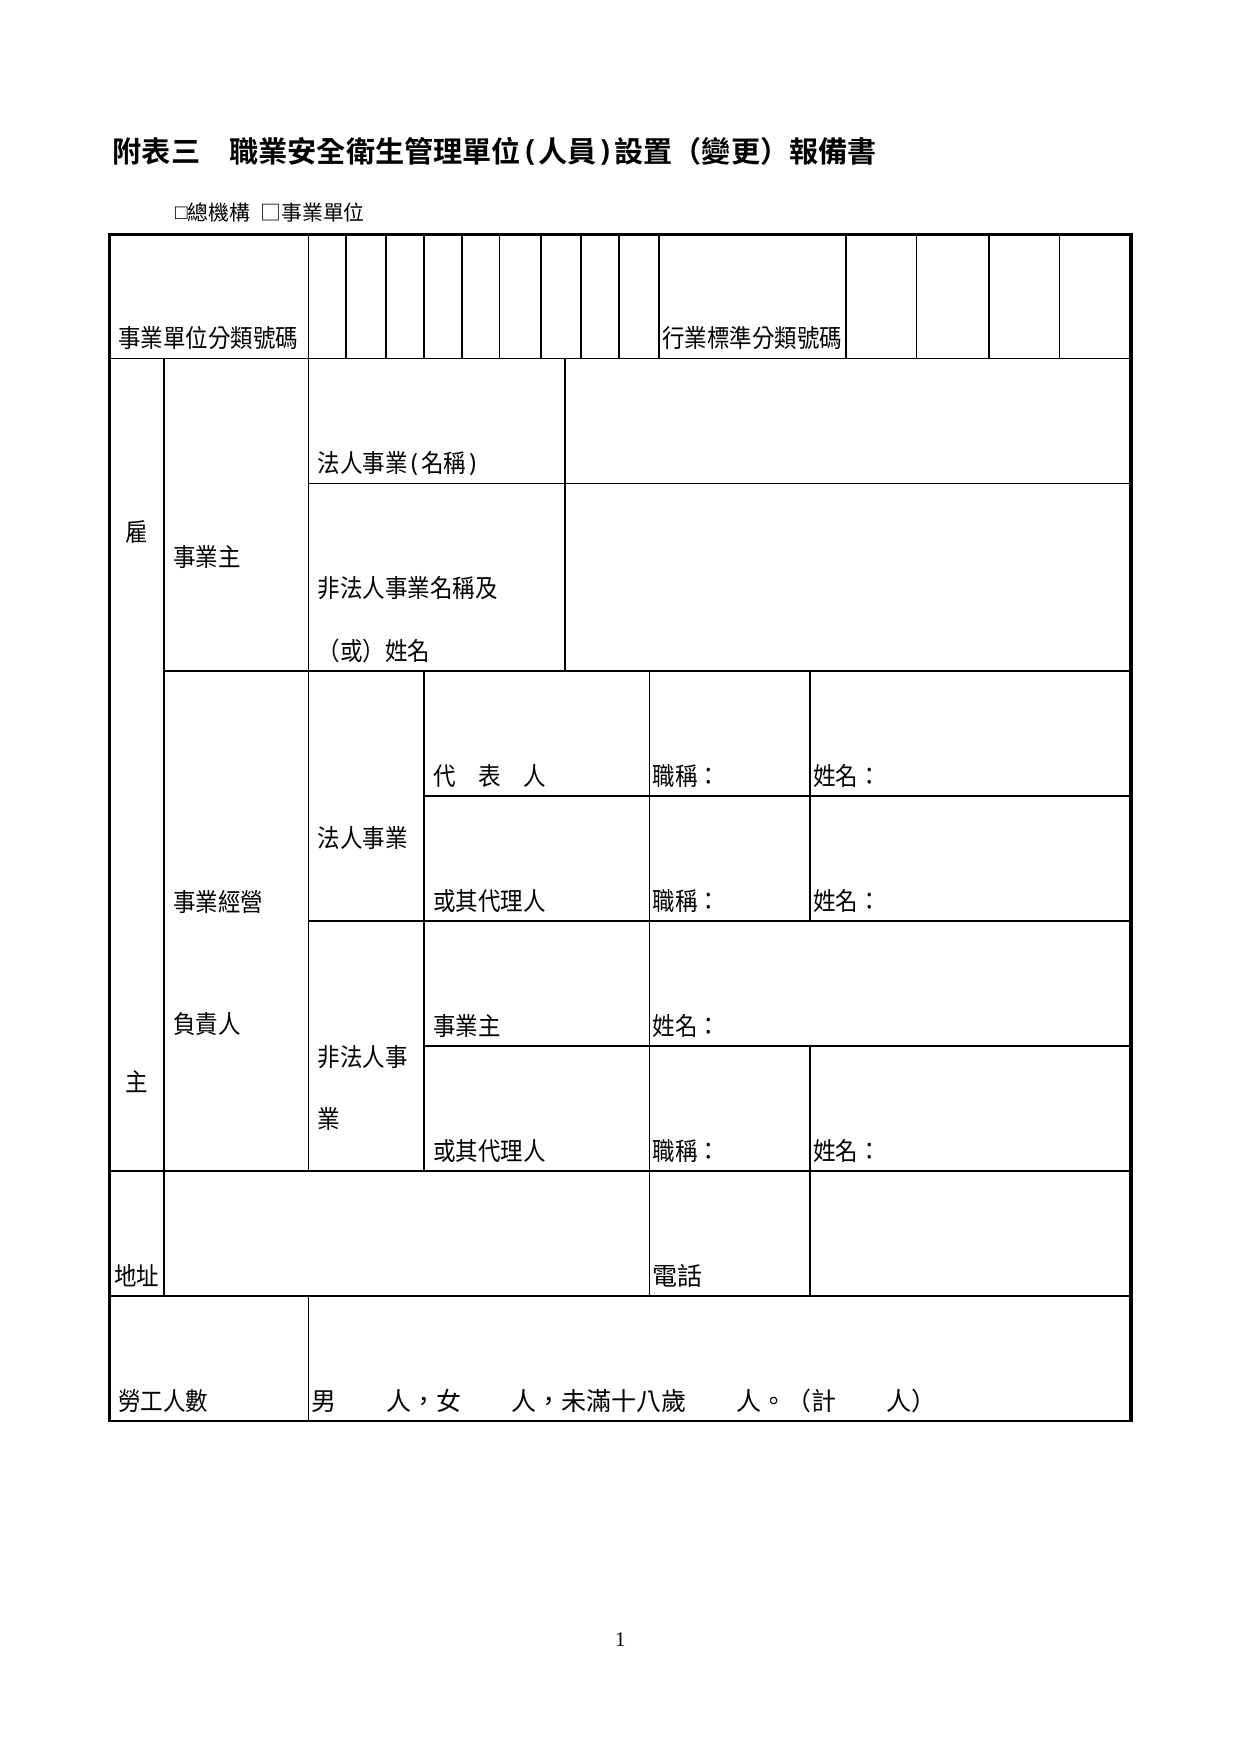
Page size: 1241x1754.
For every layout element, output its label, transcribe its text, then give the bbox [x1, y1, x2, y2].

table_cell 事業經營 負責人 [165, 672, 308, 1170]
table_header [917, 236, 988, 358]
table_header [1060, 236, 1129, 358]
table_cell 或其代理人 [425, 797, 649, 920]
table_header [309, 236, 345, 358]
table_header [387, 236, 423, 358]
table_cell [566, 484, 1129, 670]
table_header [500, 236, 540, 358]
table_header 行業標準分類號碼 [660, 236, 845, 358]
table_cell 姓名： [811, 797, 1129, 920]
table_cell 雇 主 [111, 359, 163, 1170]
table_cell [165, 1172, 649, 1295]
table_cell 職稱： [650, 672, 809, 795]
table_header [425, 236, 461, 358]
table_header [347, 236, 385, 358]
table_cell 法人事業(名稱) [309, 359, 564, 483]
table_header 事業單位分類號碼 [111, 236, 308, 358]
table_cell 法人事業 [309, 672, 423, 920]
table_cell 事業主 [425, 922, 649, 1045]
table_header [620, 236, 658, 358]
table_cell 非法人事業名稱及（或）姓名 [309, 484, 564, 670]
table_cell 職稱： [650, 797, 809, 920]
table_header [463, 236, 499, 358]
table_header [990, 236, 1059, 358]
table_cell 事業主 [165, 359, 308, 670]
table_cell 姓名： [811, 1047, 1129, 1170]
table_cell 勞工人數 [111, 1297, 308, 1420]
table_cell 姓名： [650, 922, 1129, 1045]
table_cell 姓名： [811, 672, 1129, 795]
table_cell 職稱： [650, 1047, 809, 1170]
table_cell 電話 [650, 1172, 809, 1295]
table_header [542, 236, 580, 358]
text □總機構 □事業單位 [112, 170, 1149, 233]
table_cell 或其代理人 [425, 1047, 649, 1170]
table_cell 地址 [111, 1172, 163, 1295]
table_cell 男 人，女 人，未滿十八歲 人。（計 人） [309, 1297, 1129, 1420]
table_cell 非法人事業 [309, 922, 423, 1170]
table_header [847, 236, 916, 358]
table_cell 代 表 人 [425, 672, 649, 795]
table_header [582, 236, 618, 358]
text 附表三 職業安全衛生管理單位(人員)設置（變更）報備書 [112, 108, 1149, 170]
table_cell [566, 359, 1129, 483]
table_cell [811, 1172, 1129, 1295]
